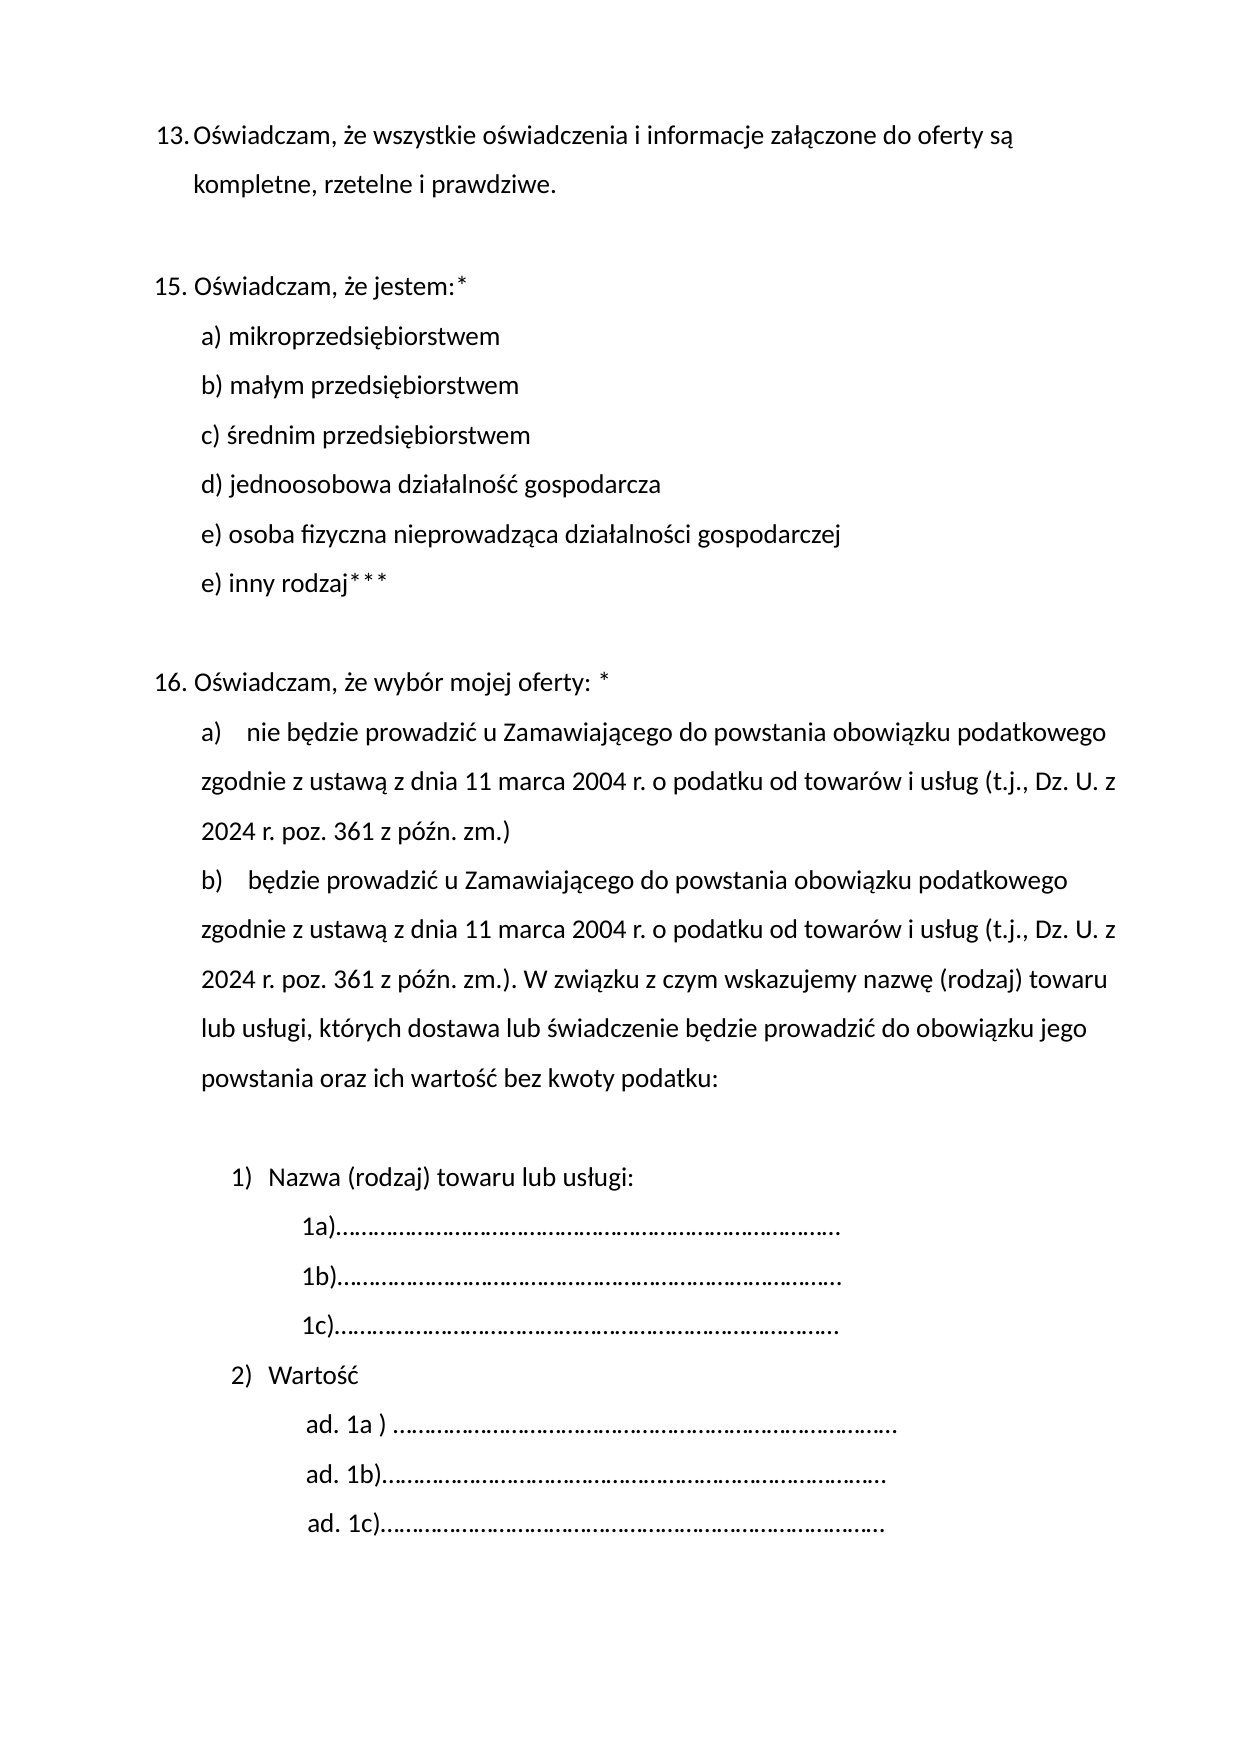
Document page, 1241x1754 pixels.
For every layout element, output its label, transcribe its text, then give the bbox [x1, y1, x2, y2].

list Oświadczam, że wszystkie oświadczenia i informacje załączone do oferty są kompletne, rzetelne i prawdziwe. [156, 118, 1122, 201]
list d) jednoosobowa działalność gospodarcza [201, 467, 1122, 500]
list b) będzie prowadzić u Zamawiającego do powstania obowiązku podatkowego zgodnie z ustawą z dnia 11 marca 2004 r. o podatku od towarów i usług (t.j., Dz. U. z 2024 r. poz. 361 z późn. zm.). W związku z czym wskazujemy nazwę (rodzaj) towaru lub usługi, których dostawa lub świadczenie będzie prowadzić do obowiązku jego powstania oraz ich wartość bez kwoty podatku: [165, 863, 1122, 1094]
list a) nie będzie prowadzić u Zamawiającego do powstania obowiązku podatkowego zgodnie z ustawą z dnia 11 marca 2004 r. o podatku od towarów i usług (t.j., Dz. U. z 2024 r. poz. 361 z późn. zm.) [165, 715, 1122, 847]
list b) małym przedsiębiorstwem [201, 368, 1122, 401]
list 15. Oświadczam, że jestem:* [88, 269, 1122, 302]
list 1b)……………………………………………………………………… [301, 1259, 1122, 1292]
list ad. 1c)……………………………………………………………………… [307, 1506, 1122, 1539]
list Wartość [231, 1358, 1122, 1391]
list 1a)……………………………………………………………………… [301, 1209, 1122, 1243]
list c) średnim przedsiębiorstwem [201, 418, 1122, 451]
list 16. Oświadczam, że wybór mojej oferty: * [118, 665, 1122, 698]
list ad. 1b)……………………………………………………………………… [306, 1457, 1122, 1490]
list a) mikroprzedsiębiorstwem [201, 319, 1122, 352]
list ad. 1a ) ……………………………………………………………………… [306, 1407, 1122, 1441]
list e) inny rodzaj*** [201, 566, 1122, 599]
list Nazwa (rodzaj) towaru lub usługi: [231, 1160, 1122, 1193]
list 1c)……………………………………………………………………… [301, 1308, 1122, 1342]
list e) osoba fizyczna nieprowadząca działalności gospodarczej [201, 517, 1122, 550]
